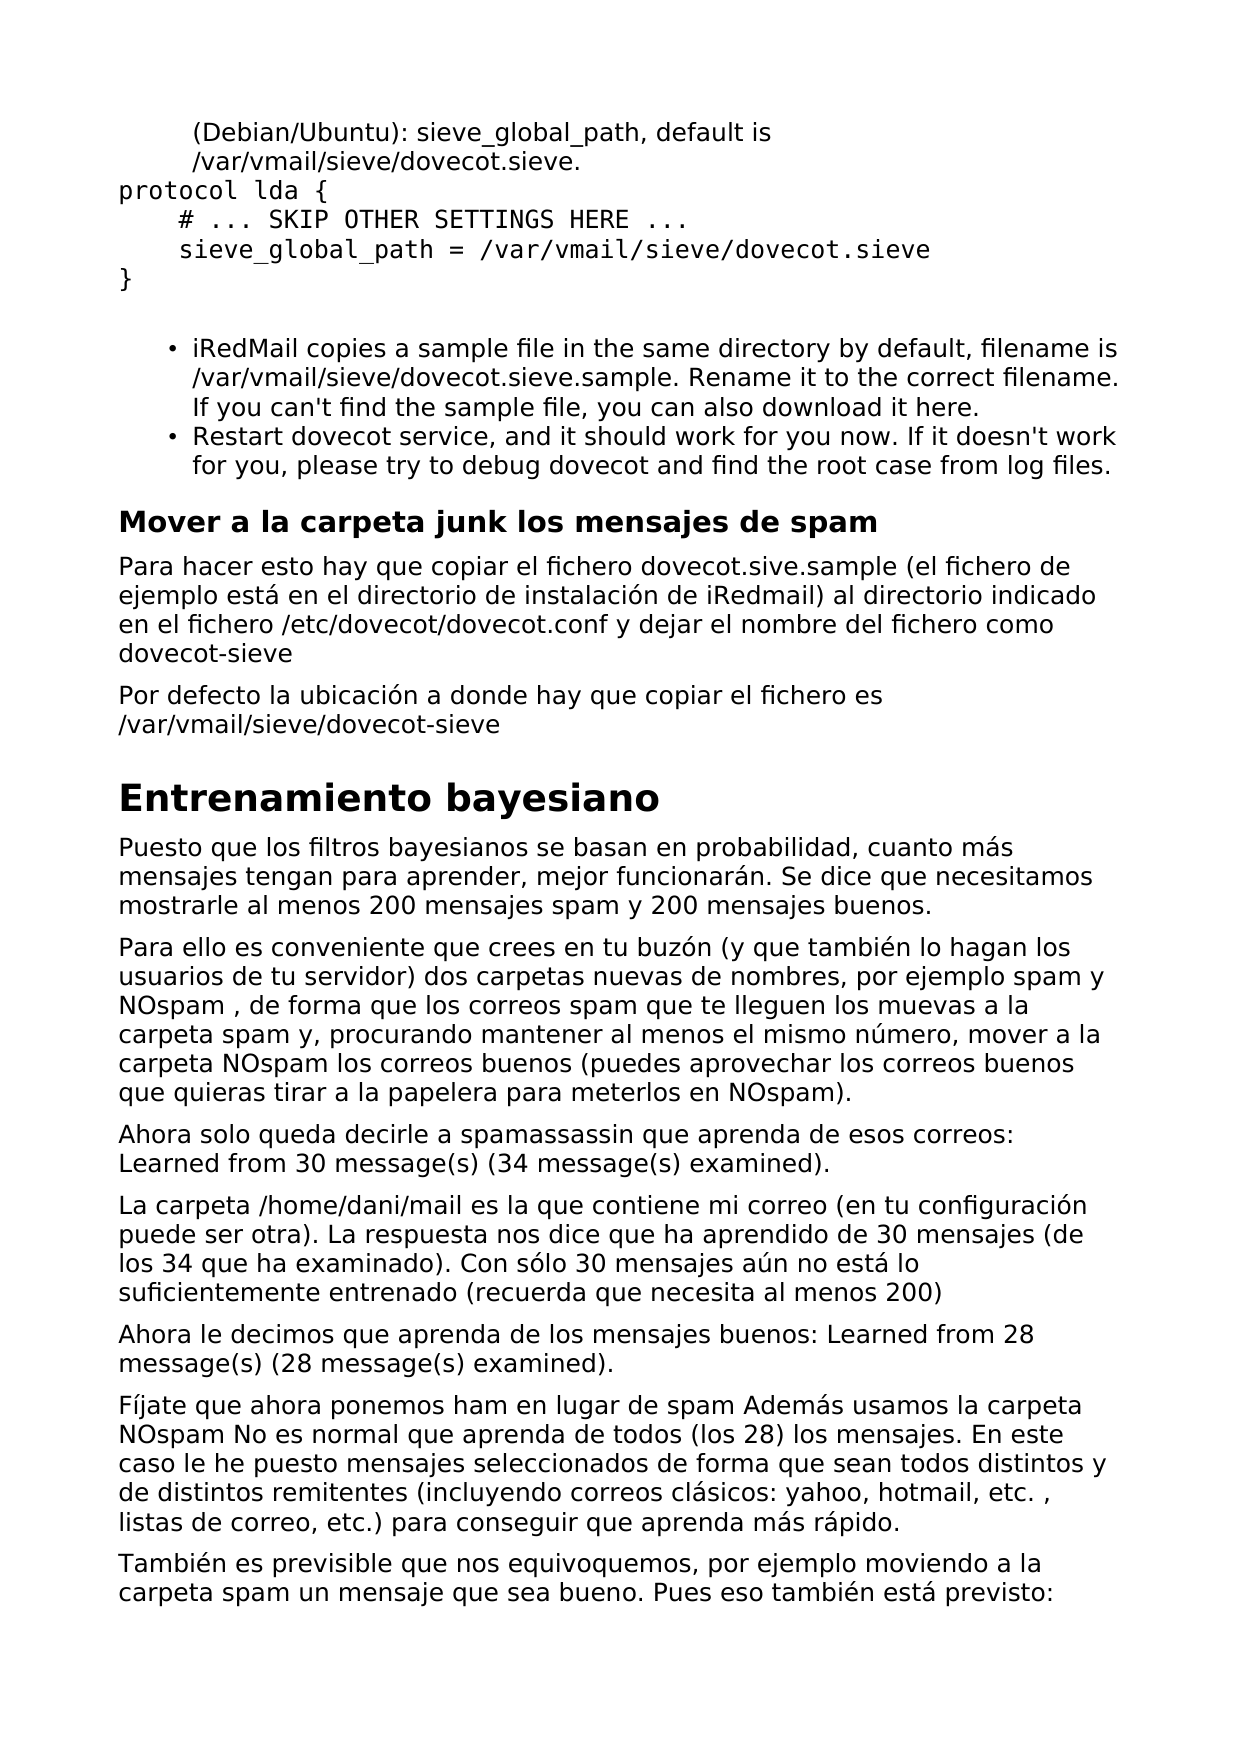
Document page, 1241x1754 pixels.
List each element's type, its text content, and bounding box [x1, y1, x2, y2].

text protocol lda { # ... SKIP OTHER SETTINGS HERE ... sieve_global_path = /var/vmail/sieve/dovecot.sieve } [118, 176, 1122, 293]
text Para hacer esto hay que copiar el fichero dovecot.sive.sample (el fichero de ejemplo está en el directorio de instalación de iRedmail) al directorio indicado en el fichero /etc/dovecot/dovecot.conf y dejar el nombre del fichero como dovecot-sieve [118, 552, 1122, 668]
list iRedMail copies a sample file in the same directory by default, filename is /var/vmail/sieve/dovecot.sieve.sample. Rename it to the correct filename. If you can't find the sample file, you can also download it here. [177, 334, 1122, 422]
text Ahora solo queda decirle a spamassassin que aprenda de esos correos: Learned from 30 message(s) (34 message(s) examined). [118, 1120, 1122, 1179]
subtitle Entrenamiento bayesiano [118, 777, 1122, 820]
text La carpeta /home/dani/mail es la que contiene mi correo (en tu configuración puede ser otra). La respuesta nos dice que ha aprendido de 30 mensajes (de los 34 que ha examinado). Con sólo 30 mensajes aún no está lo suficientemente entrenado (recuerda que necesita al menos 200) [118, 1191, 1122, 1308]
subtitle Mover a la carpeta junk los mensajes de spam [118, 505, 1122, 539]
text Ahora le decimos que aprenda de los mensajes buenos: Learned from 28 message(s) (28 message(s) examined). [118, 1320, 1122, 1379]
text También es previsible que nos equivoquemos, por ejemplo moviendo a la carpeta spam un mensaje que sea bueno. Pues eso también está previsto: [118, 1549, 1122, 1608]
text Para ello es conveniente que crees en tu buzón (y que también lo hagan los usuarios de tu servidor) dos carpetas nuevas de nombres, por ejemplo spam y NOspam , de forma que los correos spam que te lleguen los muevas a la carpeta spam y, procurando mantener al menos el mismo número, mover a la carpeta NOspam los correos buenos (puedes aprovechar los correos buenos que quieras tirar a la papelera para meterlos en NOspam). [118, 933, 1122, 1108]
list Restart dovecot service, and it should work for you now. If it doesn't work for you, please try to debug dovecot and find the root case from log files. [177, 422, 1122, 480]
text Fíjate que ahora ponemos ham en lugar de spam Además usamos la carpeta NOspam No es normal que aprenda de todos (los 28) los mensajes. En este caso le he puesto mensajes seleccionados de forma que sean todos distintos y de distintos remitentes (incluyendo correos clásicos: yahoo, hotmail, etc. , listas de correo, etc.) para conseguir que aprenda más rápido. [118, 1391, 1122, 1537]
text Puesto que los filtros bayesianos se basan en probabilidad, cuanto más mensajes tengan para aprender, mejor funcionarán. Se dice que necesitamos mostrarle al menos 200 mensajes spam y 200 mensajes buenos. [118, 833, 1122, 920]
list (Debian/Ubuntu): sieve_global_path, default is /var/vmail/sieve/dovecot.sieve. [177, 118, 1122, 176]
text Por defecto la ubicación a donde hay que copiar el fichero es /var/vmail/sieve/dovecot-sieve [118, 681, 1122, 739]
